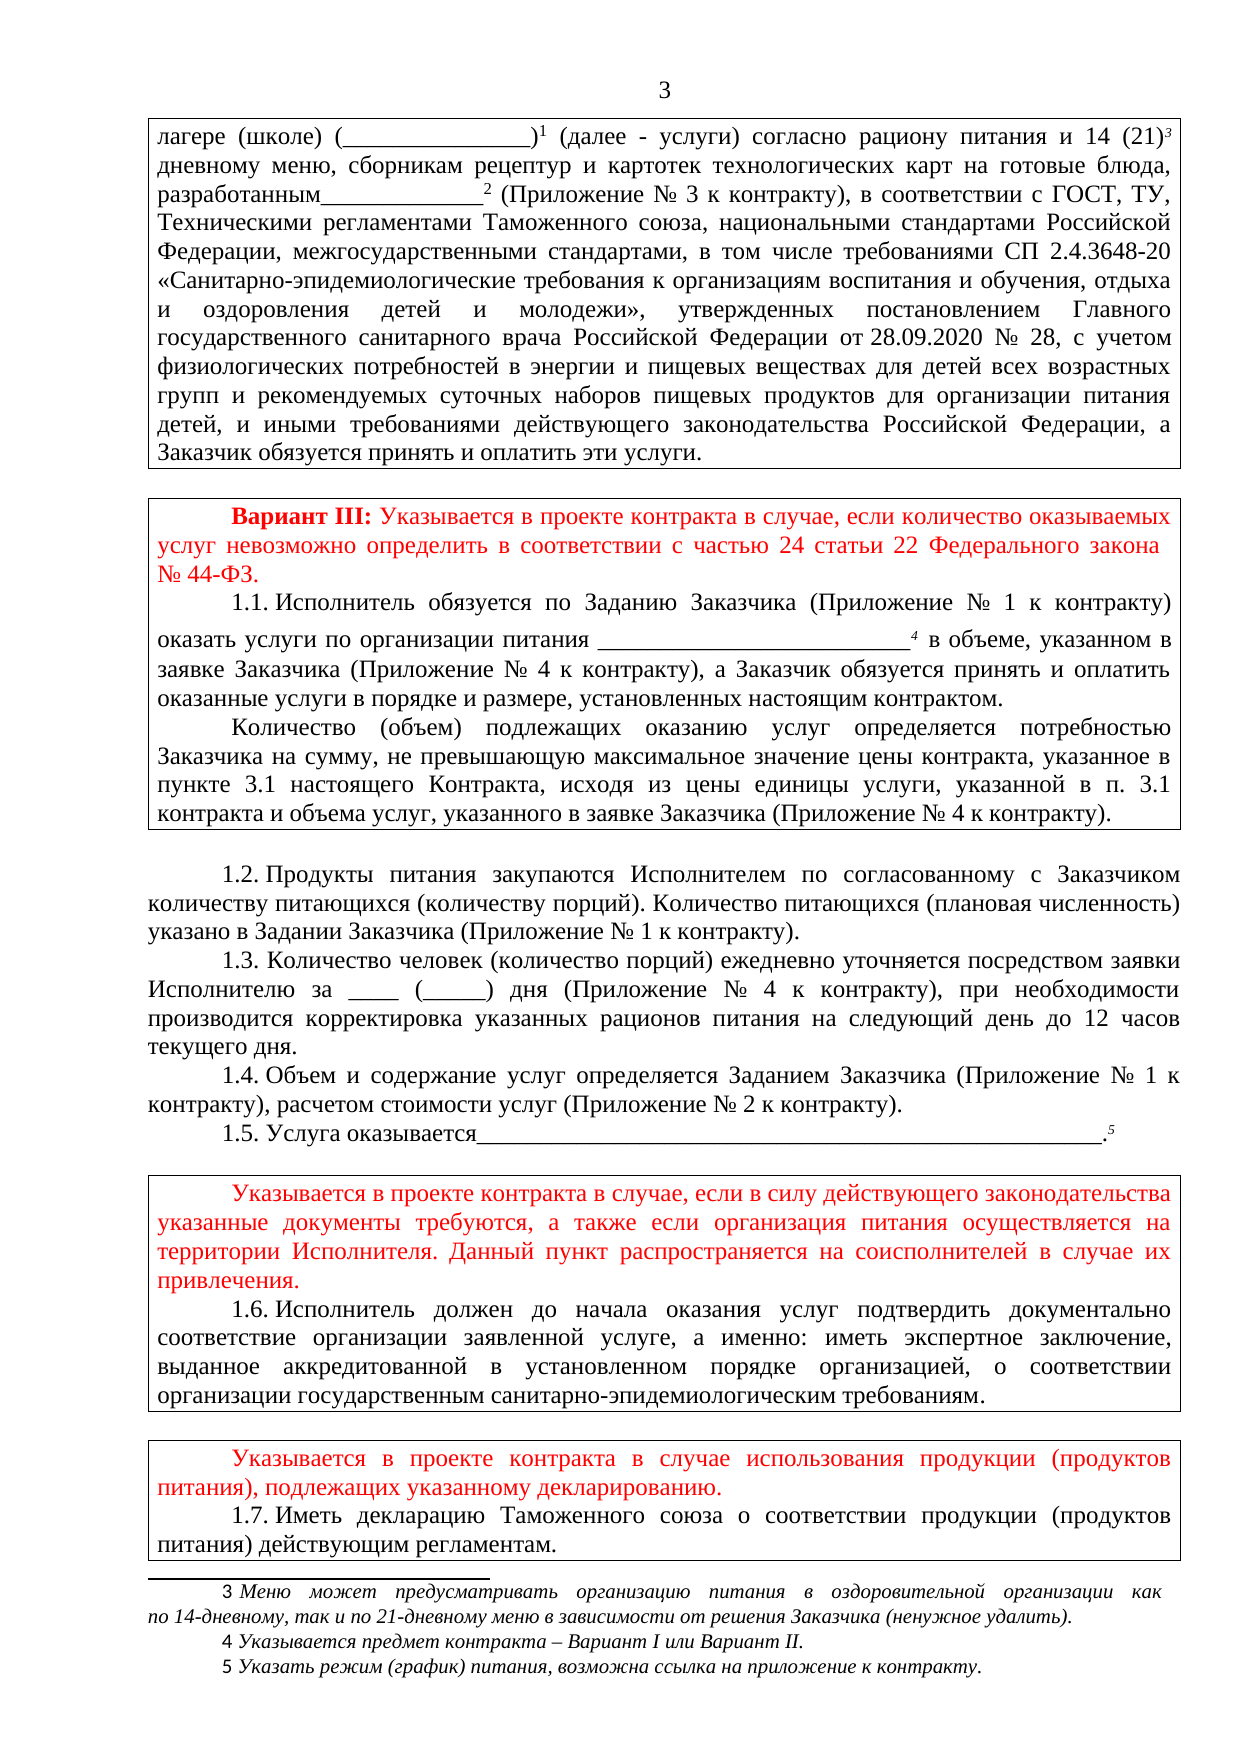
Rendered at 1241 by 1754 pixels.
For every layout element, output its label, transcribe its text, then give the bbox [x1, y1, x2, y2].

text Указывается в проекте контракта в случае использования продукции (продуктов питания), подлежащих указанному декларированию. [149, 1441, 1180, 1497]
text Меню может предусматривать организацию питания в оздоровительной организации как по 14-дневному, так и по 21-дневному меню в зависимости от решения Заказчика (ненужное удалить). [148, 1579, 1181, 1628]
text 1.2. Продукты питания закупаются Исполнителем по согласованному с Заказчиком количеству питающихся (количеству порций). Количество питающихся (плановая численность) указано в Задании Заказчика (Приложение № 1 к контракту). [148, 859, 1181, 945]
text Указывается в проекте контракта в случае, если в силу действующего законодательства указанные документы требуются, а также если организация питания осуществляется на территории Исполнителя. Данный пункт распространяется на соисполнителей в случае их привлечения. [149, 1176, 1180, 1291]
text 1.5. Услуга оказывается__________________________________________________. [148, 1118, 1181, 1146]
text Вариант III: Указывается в проекте контракта в случае, если количество оказываемых услуг невозможно определить в соответствии с частью 24 статьи 22 Федерального закона № 44-ФЗ. [149, 499, 1180, 584]
text 1.7. Иметь декларацию Таможенного союза о соответствии продукции (продуктов питания) действующим регламентам. [149, 1497, 1180, 1560]
text 1.3. Количество человек (количество порций) ежедневно уточняется посредством заявки Исполнителю за ____ (_____) дня (Приложение № 4 к контракту), при необходимости производится корректировка указанных рационов питания на следующий день до 12 часов текущего дня. [148, 945, 1181, 1060]
text 1.4. Объем и содержание услуг определяется Заданием Заказчика (Приложение № 1 к контракту), расчетом стоимости услуг (Приложение № 2 к контракту). [148, 1060, 1181, 1118]
text Указать режим (график) питания, возможна ссылка на приложение к контракту. [148, 1653, 1181, 1679]
text Количество (объем) подлежащих оказанию услуг определяется потребностью Заказчика на сумму, не превышающую максимальное значение цены контракта, указанное в пункте 3.1 настоящего Контракта, исходя из цены единицы услуги, указанной в п. 3.1 контракта и объема услуг, указанного в заявке Заказчика (Приложение № 4 к контракту). [149, 709, 1180, 829]
text 1.6. Исполнитель должен до начала оказания услуг подтвердить документально соответствие организации заявленной услуге, а именно: иметь экспертное заключение, выданное аккредитованной в установленном порядке организацией, о соответствии организации государственным санитарно-эпидемиологическим требованиям. [149, 1291, 1180, 1411]
text Указывается предмет контракта – Вариант I или Вариант II. [148, 1628, 1181, 1653]
text 1.1. Исполнитель обязуется по Заданию Заказчика (Приложение № 1 к контракту) оказать услуги по организации питания _________________________ в объеме, указанном в заявке Заказчика (Приложение № 4 к контракту), а Заказчик обязуется принять и оплатить оказанные услуги в порядке и размере, установленных настоящим контрактом. [149, 584, 1180, 709]
text лагере (школе) (_______________)1 (далее - услуги) согласно рациону питания и 14 (21) дневному меню, сборникам рецептур и картотек технологических карт на готовые блюда, разработанным_____________2 (Приложение № 3 к контракту), в соответствии с ГОСТ, ТУ, Техническими регламентами Таможенного союза, национальными стандартами Российской Федерации, межгосударственными стандартами, в том числе требованиями СП 2.4.3648-20 «Санитарно-эпидемиологические требования к организациям воспитания и обучения, отдыха и оздоровления детей и молодежи», утвержденных постановлением Главного государственного санитарного врача Российской Федерации от 28.09.2020 № 28, с учетом физиологических потребностей в энергии и пищевых веществах для детей всех возрастных групп и рекомендуемых суточных наборов пищевых продуктов для организации питания детей, и иными требованиями действующего законодательства Российской Федерации, а Заказчик обязуется принять и оплатить эти услуги. [149, 119, 1180, 468]
